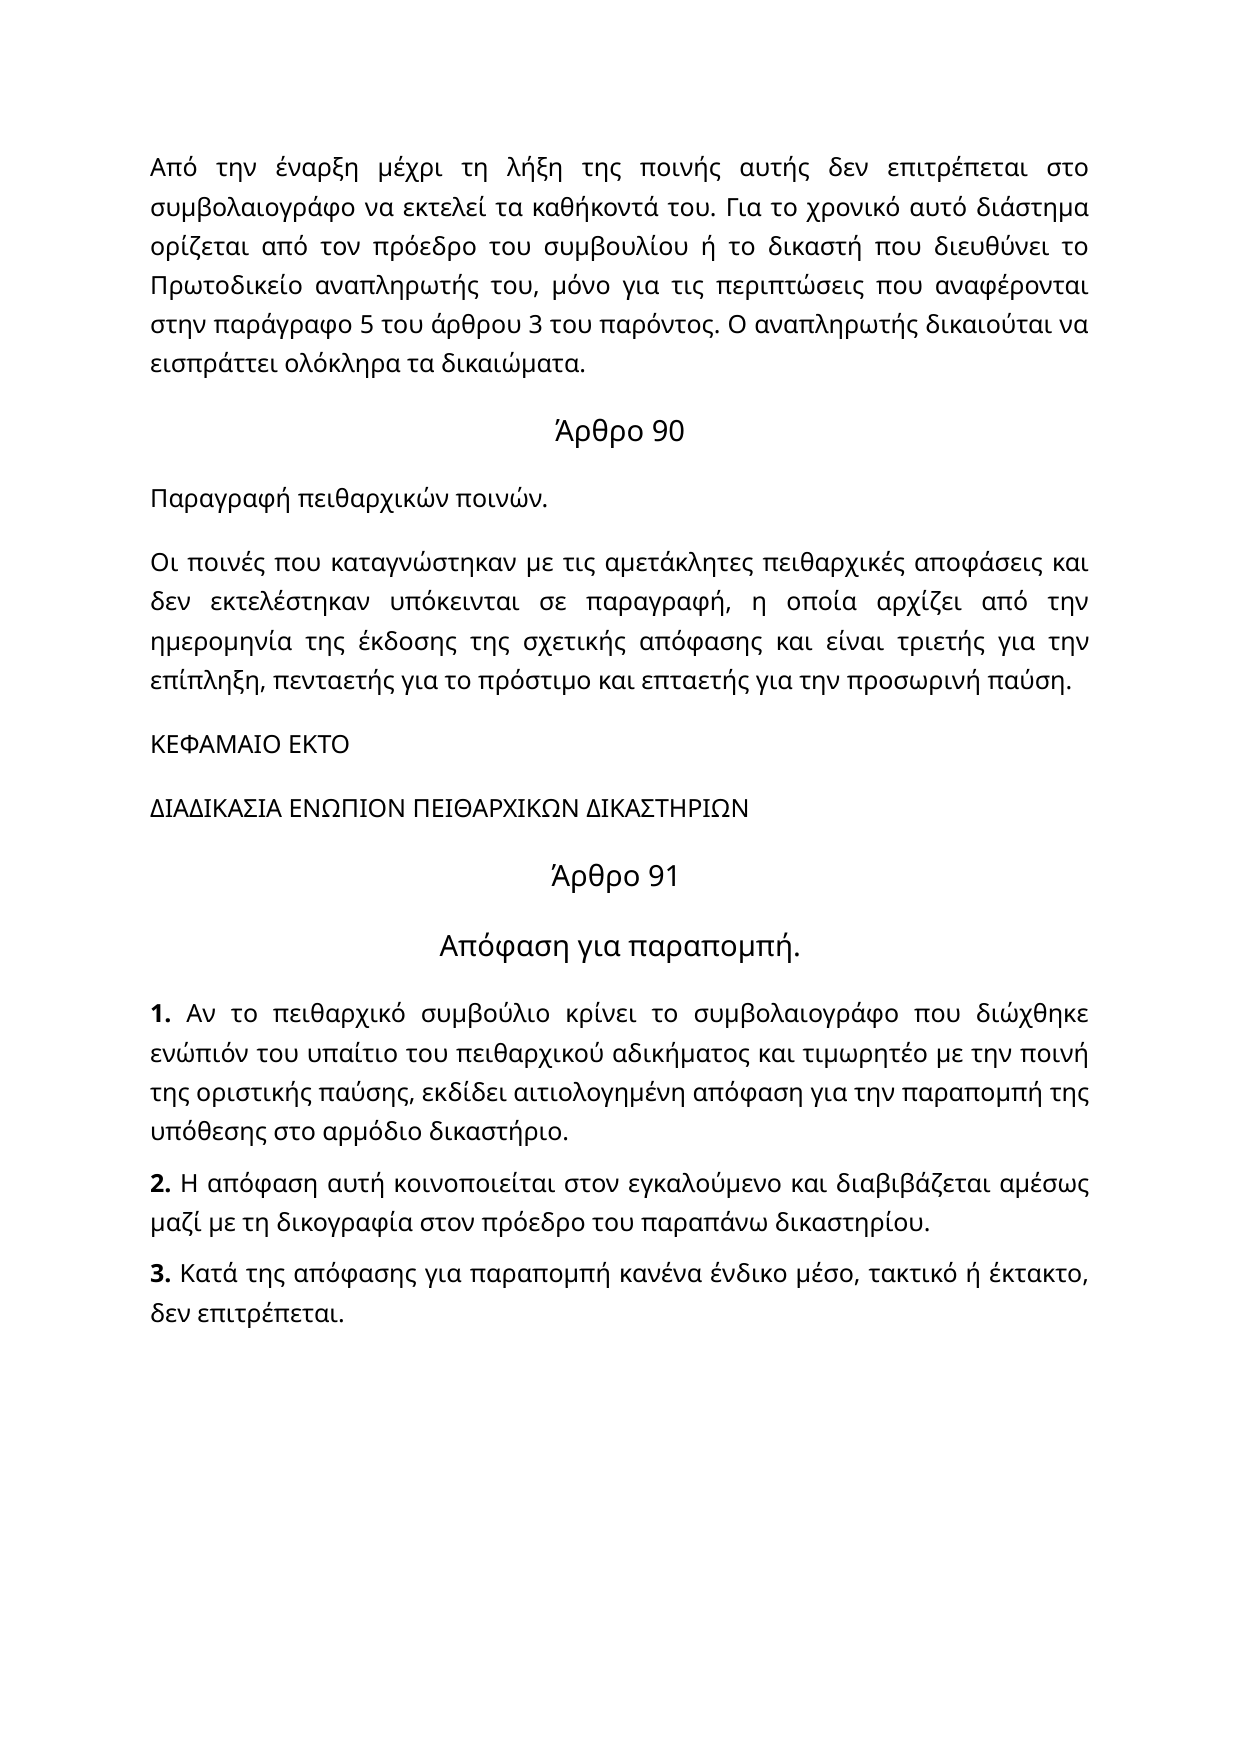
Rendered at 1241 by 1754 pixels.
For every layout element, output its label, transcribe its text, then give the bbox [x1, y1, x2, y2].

text ΔΙΑΔΙΚΑΣΙΑ ΕΝΩΠΙΟΝ ΠΕΙΘΑΡΧΙΚΩΝ ΔΙΚΑΣΤΗΡΙΩΝ [150, 791, 1090, 825]
text Από την έναρξη μέχρι τη λήξη της ποινής αυτής δεν επιτρέπεται στο συμβολαιογράφο να εκτελεί τα καθήκοντά του. Για το χρονικό αυτό διάστημα ορίζεται από τον πρόεδρο του συμβουλίου ή το δικαστή που διευθύνει το Πρωτοδικείο αναπληρωτής του, μόνο για τις περιπτώσεις που αναφέρονται στην παράγραφο 5 του άρθρου 3 του παρόντος. Ο αναπληρωτής δικαιούται να εισπράττει ολόκληρα τα δικαιώματα. [150, 150, 1090, 380]
subtitle Άρθρο 91 [150, 855, 1090, 894]
text 3. Κατά της απόφασης για παραπομπή κανένα ένδικο μέσο, τακτικό ή έκτακτο, δεν επιτρέπεται. [150, 1256, 1090, 1329]
text Παραγραφή πειθαρχικών ποινών. [150, 481, 1090, 515]
text 1. Αν το πειθαρχικό συμβούλιο κρίνει το συμβολαιογράφο που διώχθηκε ενώπιόν του υπαίτιο του πειθαρχικού αδικήματος και τιμωρητέο με την ποινή της οριστικής παύσης, εκδίδει αιτιολογημένη απόφαση για την παραπομπή της υπόθεσης στο αρμόδιο δικαστήριο. [150, 996, 1090, 1148]
text Οι ποινές που καταγνώστηκαν με τις αμετάκλητες πειθαρχικές αποφάσεις και δεν εκτελέστηκαν υπόκεινται σε παραγραφή, η οποία αρχίζει από την ημερομηνία της έκδοσης της σχετικής απόφασης και είναι τριετής για την επίπληξη, πενταετής για το πρόστιμο και επταετής για την προσωρινή παύση. [150, 545, 1090, 696]
subtitle Άρθρο 90 [150, 410, 1090, 450]
text ΚΕΦΑΜΑΙΟ ΕΚΤΟ [150, 726, 1090, 761]
text 2. Η απόφαση αυτή κοινοποιείται στον εγκαλούμενο και διαβιβάζεται αμέσως μαζί με τη δικογραφία στον πρόεδρο του παραπάνω δικαστηρίου. [150, 1165, 1090, 1238]
subtitle Απόφαση για παραπομπή. [150, 925, 1090, 965]
